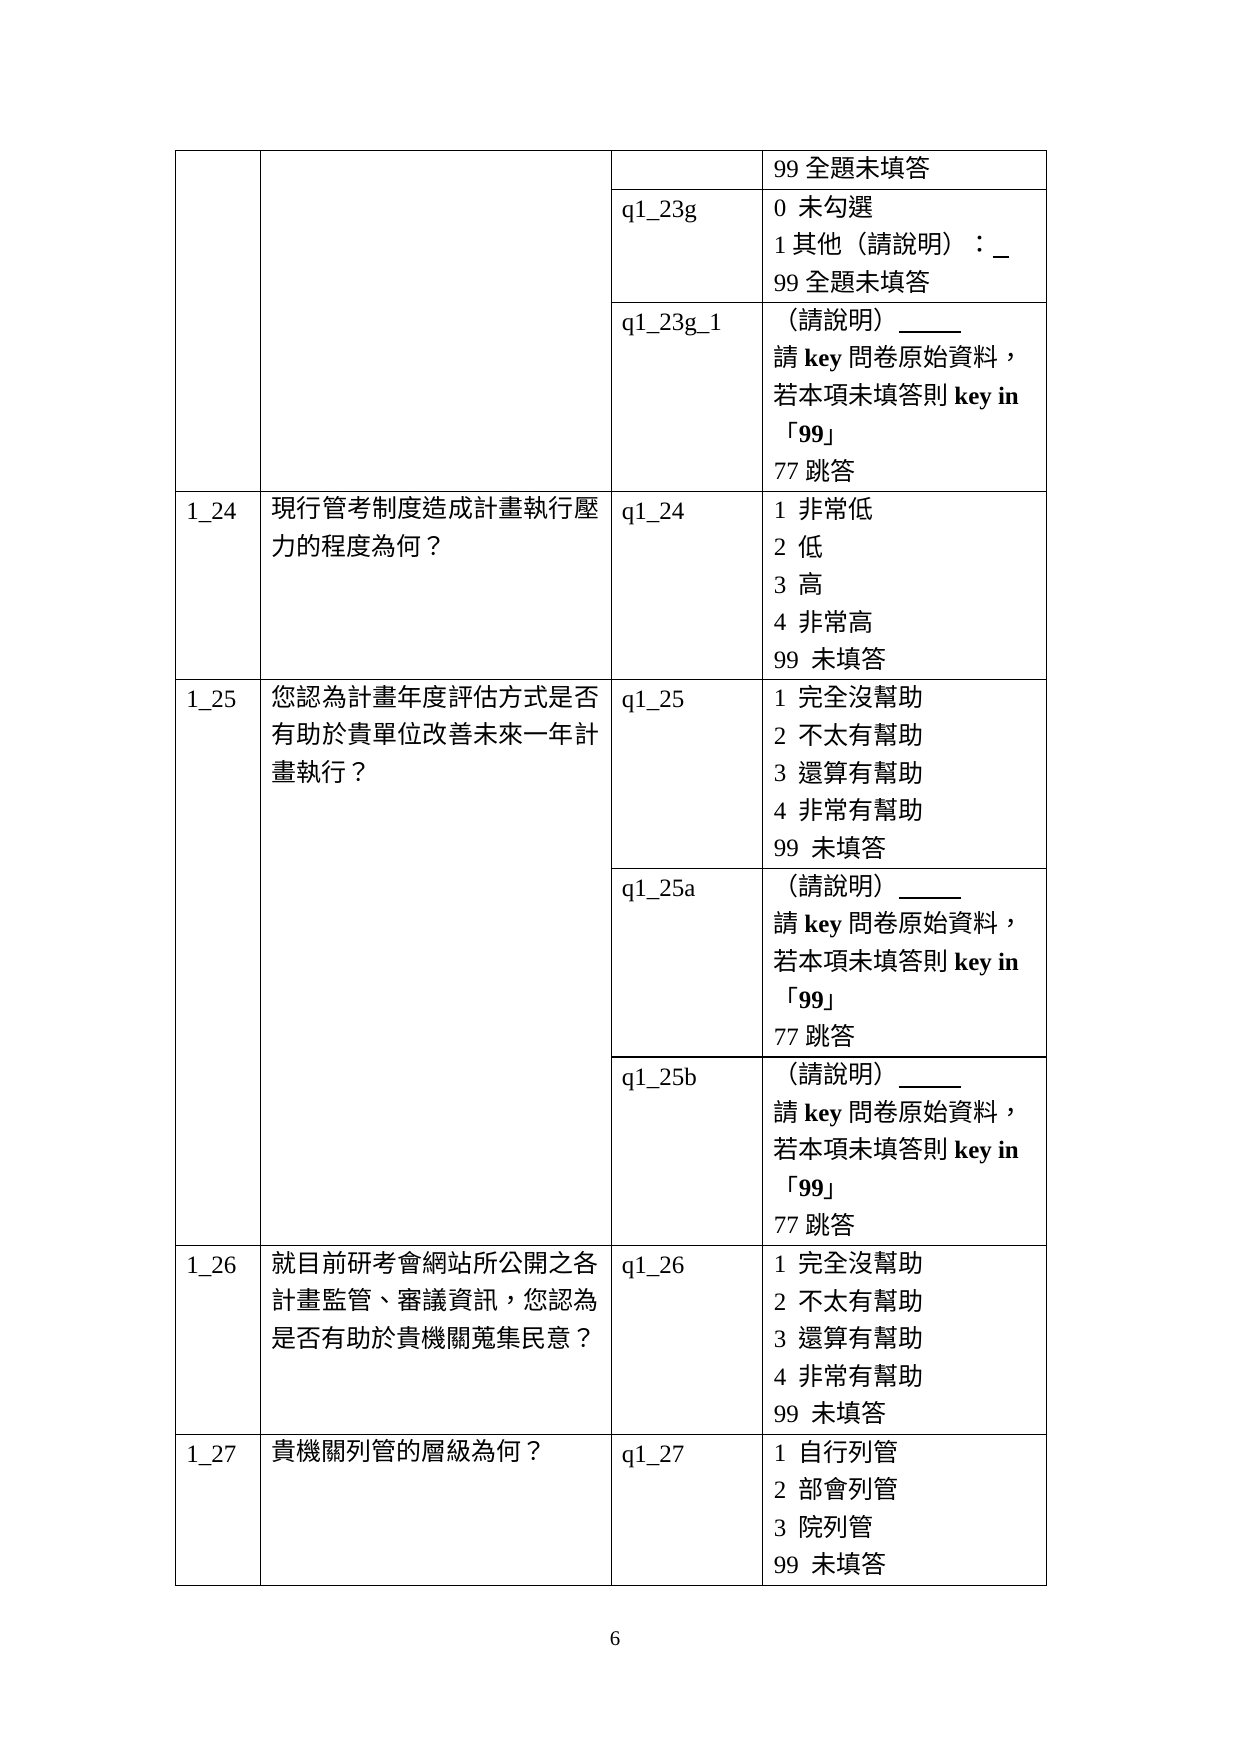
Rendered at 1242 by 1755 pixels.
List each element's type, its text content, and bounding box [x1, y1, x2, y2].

table_cell 現行管考制度造成計畫執行壓 力的程度為何？ [261, 492, 611, 679]
table_cell q1_25b [612, 1058, 762, 1245]
table_cell q1_24 [612, 492, 762, 679]
table_cell 1_25 [176, 680, 260, 1245]
table_cell q1_25 [612, 680, 762, 868]
table_cell q1_27 [612, 1435, 762, 1584]
table_cell q1_23g [612, 190, 762, 302]
table_cell 1_26 [176, 1246, 260, 1433]
table_cell （請說明） 請 key 問卷原始資料， 若本項未填答則 key in 「99」 77 跳答 [763, 303, 1046, 491]
table_cell q1_25a [612, 869, 762, 1056]
table_cell 1 自行列管 2 部會列管 3 院列管 99 未填答 [763, 1435, 1046, 1584]
table_cell 就目前研考會網站所公開之各 計畫監管、審議資訊，您認為 是否有助於貴機關蒐集民意？ [261, 1246, 611, 1433]
table_cell 1 非常低 2 低 3 高 4 非常高 99 未填答 [763, 492, 1046, 679]
table_cell 1 完全沒幫助 2 不太有幫助 3 還算有幫助 4 非常有幫助 99 未填答 [763, 680, 1046, 868]
table_cell （請說明） 請 key 問卷原始資料， 若本項未填答則 key in 「99」 77 跳答 [763, 869, 1046, 1056]
table_cell 貴機關列管的層級為何？ [261, 1435, 611, 1584]
table_cell 您認為計畫年度評估方式是否 有助於貴單位改善未來一年計 畫執行？ [261, 680, 611, 1245]
table_header [261, 151, 611, 491]
table_header 99 全題未填答 [763, 151, 1046, 188]
table_cell q1_26 [612, 1246, 762, 1433]
table_cell 1 完全沒幫助 2 不太有幫助 3 還算有幫助 4 非常有幫助 99 未填答 [763, 1246, 1046, 1433]
table_cell q1_23g_1 [612, 303, 762, 491]
table_header [176, 151, 260, 491]
table_cell 1_24 [176, 492, 260, 679]
table_cell 1_27 [176, 1435, 260, 1584]
table_cell 0 未勾選 1 其他（請說明）： 99 全題未填答 [763, 190, 1046, 302]
table_header [612, 151, 762, 188]
table_cell （請說明） 請 key 問卷原始資料， 若本項未填答則 key in 「99」 77 跳答 [763, 1058, 1046, 1245]
